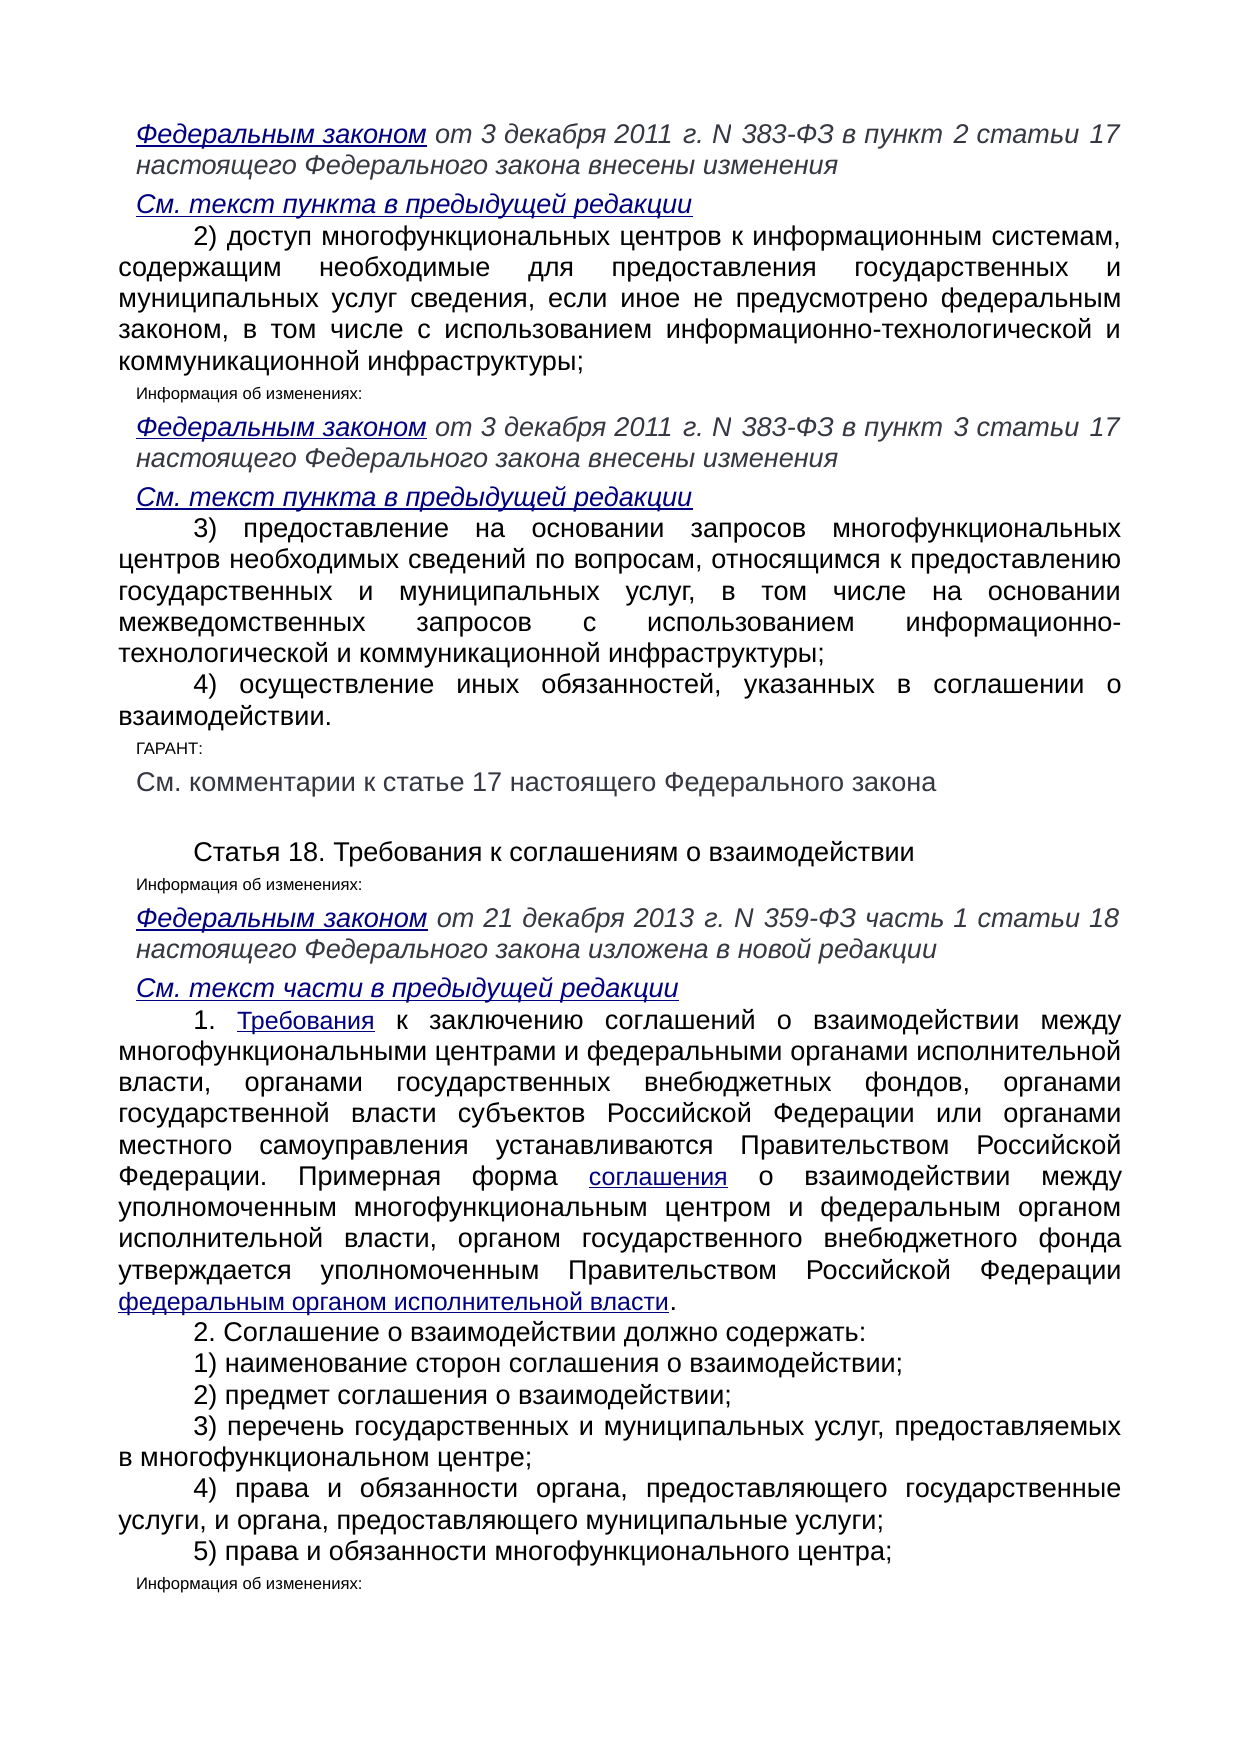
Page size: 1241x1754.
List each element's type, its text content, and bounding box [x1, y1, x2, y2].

text Информация об изменениях: [136, 875, 1122, 894]
text 4) права и обязанности органа, предоставляющего государственные услуги, и органа, предоставляющего муниципальные услуги; [118, 1472, 1122, 1535]
text 1. Требования к заключению соглашений о взаимодействии между многофункциональными центрами и федеральными органами исполнительной власти, органами государственных внебюджетных фондов, органами государственной власти субъектов Российской Федерации или органами местного самоуправления устанавливаются Правительством Российской Федерации. Примерная форма соглашения о взаимодействии между уполномоченным многофункциональным центром и федеральным органом исполнительной власти, органом государственного внебюджетного фонда утверждается уполномоченным Правительством Российской Федерации федеральным органом исполнительной власти. [118, 1004, 1122, 1316]
text 3) предоставление на основании запросов многофункциональных центров необходимых сведений по вопросам, относящимся к предоставлению государственных и муниципальных услуг, в том числе на основании межведомственных запросов с использованием информационно-технологической и коммуникационной инфраструктуры; [118, 512, 1122, 668]
text 2. Соглашение о взаимодействии должно содержать: [118, 1316, 1122, 1347]
text 2) предмет соглашения о взаимодействии; [118, 1379, 1122, 1410]
text 2) доступ многофункциональных центров к информационным системам, содержащим необходимые для предоставления государственных и муниципальных услуг сведения, если иное не предусмотрено федеральным законом, в том числе с использованием информационно-технологической и коммуникационной инфраструктуры; [118, 220, 1122, 376]
text См. текст пункта в предыдущей редакции [136, 188, 1122, 220]
text См. текст пункта в предыдущей редакции [136, 481, 1122, 512]
text Информация об изменениях: [136, 384, 1122, 403]
text См. текст части в предыдущей редакции [136, 972, 1122, 1004]
text 4) осуществление иных обязанностей, указанных в соглашении о взаимодействии. [118, 668, 1122, 731]
text Информация об изменениях: [136, 1574, 1122, 1593]
text Федеральным законом от 3 декабря 2011 г. N 383-ФЗ в пункт 2 статьи 17 настоящего Федерального закона внесены изменения [136, 118, 1122, 181]
text Федеральным законом от 3 декабря 2011 г. N 383-ФЗ в пункт 3 статьи 17 настоящего Федерального закона внесены изменения [136, 411, 1122, 473]
text 1) наименование сторон соглашения о взаимодействии; [118, 1347, 1122, 1379]
text ГАРАНТ: [136, 739, 1122, 758]
text Федеральным законом от 21 декабря 2013 г. N 359-ФЗ часть 1 статьи 18 настоящего Федерального закона изложена в новой редакции [136, 902, 1122, 965]
text Статья 18. Требования к соглашениям о взаимодействии [193, 836, 1122, 867]
text 5) права и обязанности многофункционального центра; [118, 1535, 1122, 1566]
text См. комментарии к статье 17 настоящего Федерального закона [136, 766, 1122, 797]
text 3) перечень государственных и муниципальных услуг, предоставляемых в многофункциональном центре; [118, 1410, 1122, 1472]
